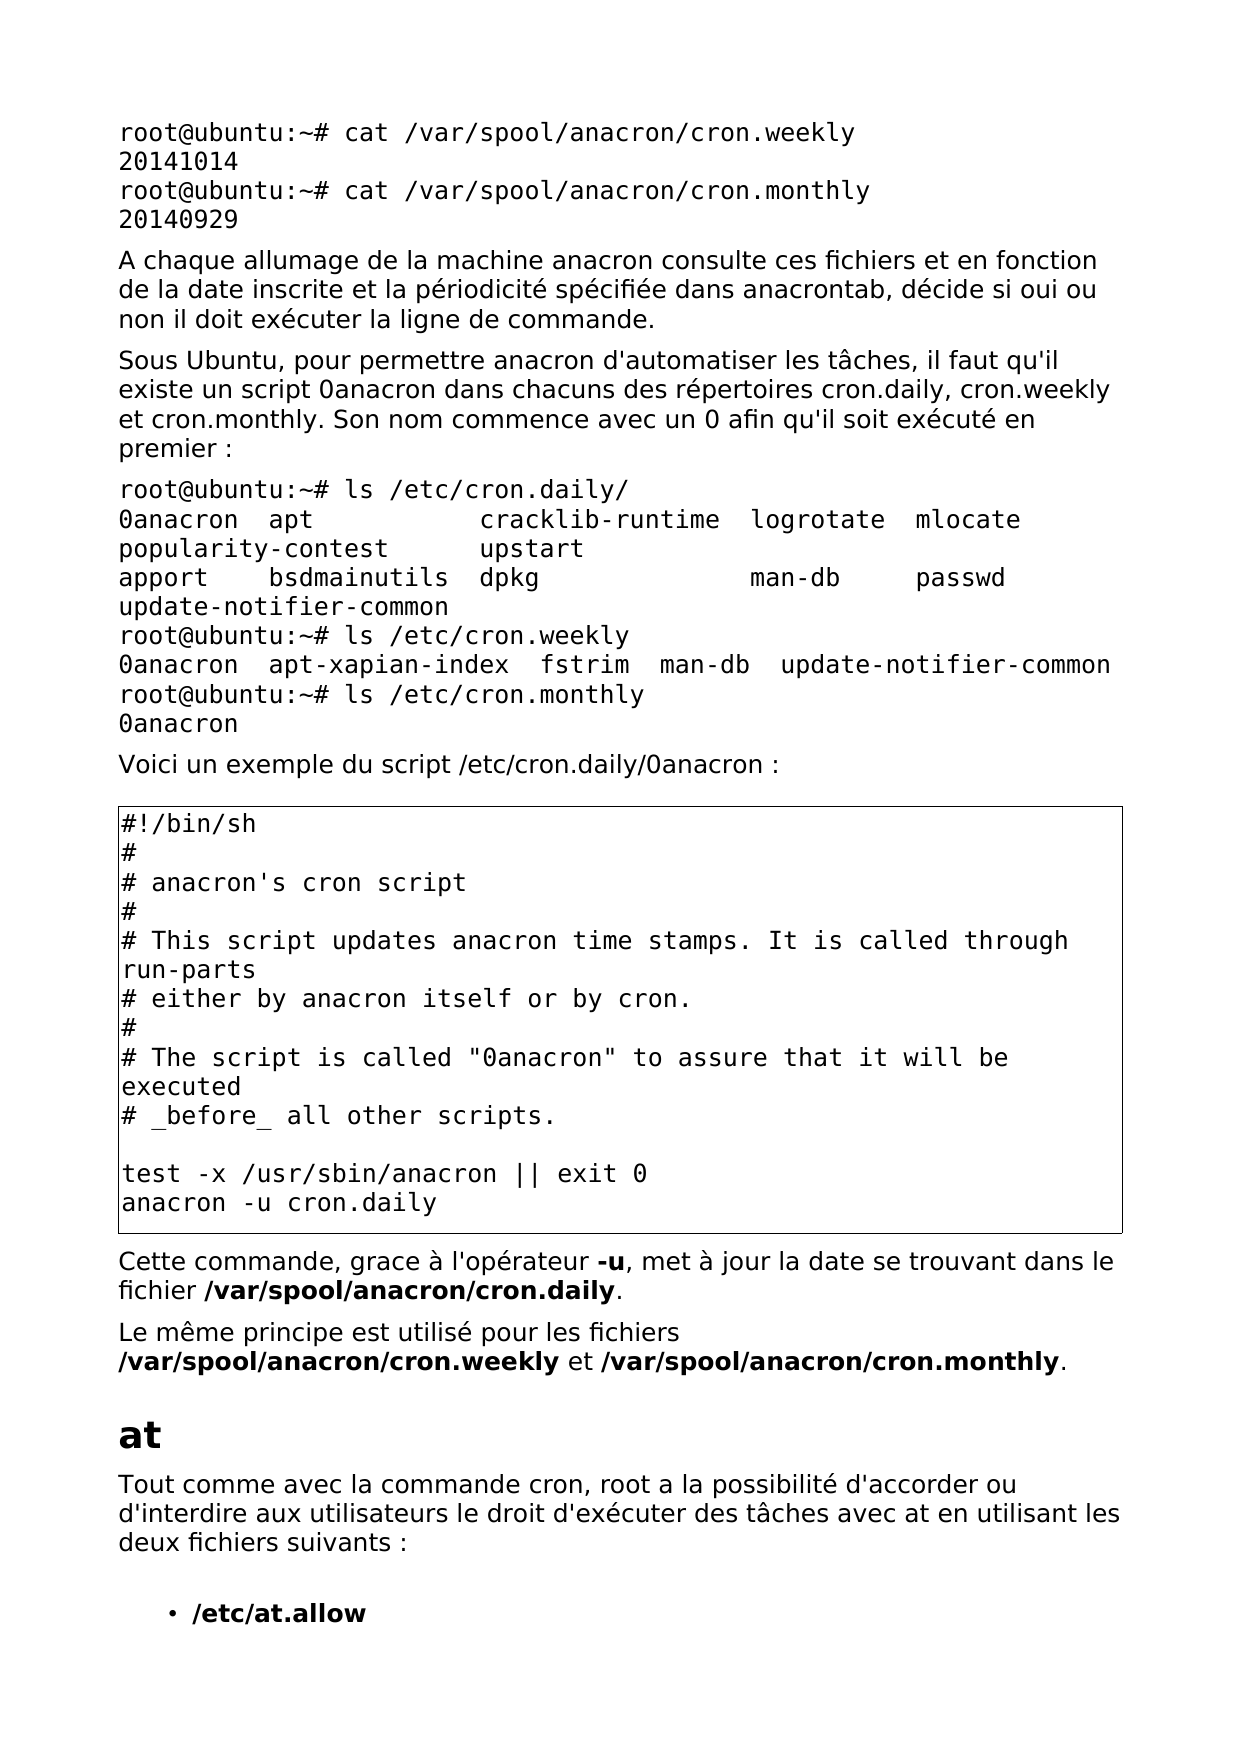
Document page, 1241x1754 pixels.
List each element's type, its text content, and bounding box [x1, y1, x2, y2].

text Cette commande, grace à l'opérateur -u, met à jour la date se trouvant dans le fichier /var/spool/anacron/cron.daily. [118, 1247, 1122, 1306]
text A chaque allumage de la machine anacron consulte ces fichiers et en fonction de la date inscrite et la périodicité spécifiée dans anacrontab, décide si oui ou non il doit exécuter la ligne de commande. [118, 247, 1122, 334]
text root@ubuntu:~# ls /etc/cron.daily/ 0anacron apt cracklib-runtime logrotate mlocate popularity-contest upstart apport bsdmainutils dpkg man-db passwd update-notifier-common root@ubuntu:~# ls /etc/cron.weekly 0anacron apt-xapian-index fstrim man-db update-notifier-common root@ubuntu:~# ls /etc/cron.monthly 0anacron [118, 476, 1122, 738]
text Voici un exemple du script /etc/cron.daily/0anacron : [118, 750, 1122, 779]
text root@ubuntu:~# cat /var/spool/anacron/cron.weekly 20141014 root@ubuntu:~# cat /var/spool/anacron/cron.monthly 20140929 [118, 118, 1122, 235]
table_header #!/bin/sh # # anacron's cron script # # This script updates anacron time stamps. It is called through run-parts # either by anacron itself or by cron. # # The script is called "0anacron" to assure that it will be executed # _before_ all other scripts. test -x /usr/sbin/anacron || exit 0 anacron -u cron.daily [119, 807, 1122, 1232]
text Le même principe est utilisé pour les fichiers /var/spool/anacron/cron.weekly et /var/spool/anacron/cron.monthly. [118, 1318, 1122, 1377]
text Sous Ubuntu, pour permettre anacron d'automatiser les tâches, il faut qu'il existe un script 0anacron dans chacuns des répertoires cron.daily, cron.weekly et cron.monthly. Son nom commence avec un 0 afin qu'il soit exécuté en premier : [118, 347, 1122, 463]
list /etc/at.allow [177, 1600, 1122, 1629]
text Tout comme avec la commande cron, root a la possibilité d'accorder ou d'interdire aux utilisateurs le droit d'exécuter des tâches avec at en utilisant les deux fichiers suivants : [118, 1470, 1122, 1558]
subtitle at [118, 1414, 1122, 1458]
